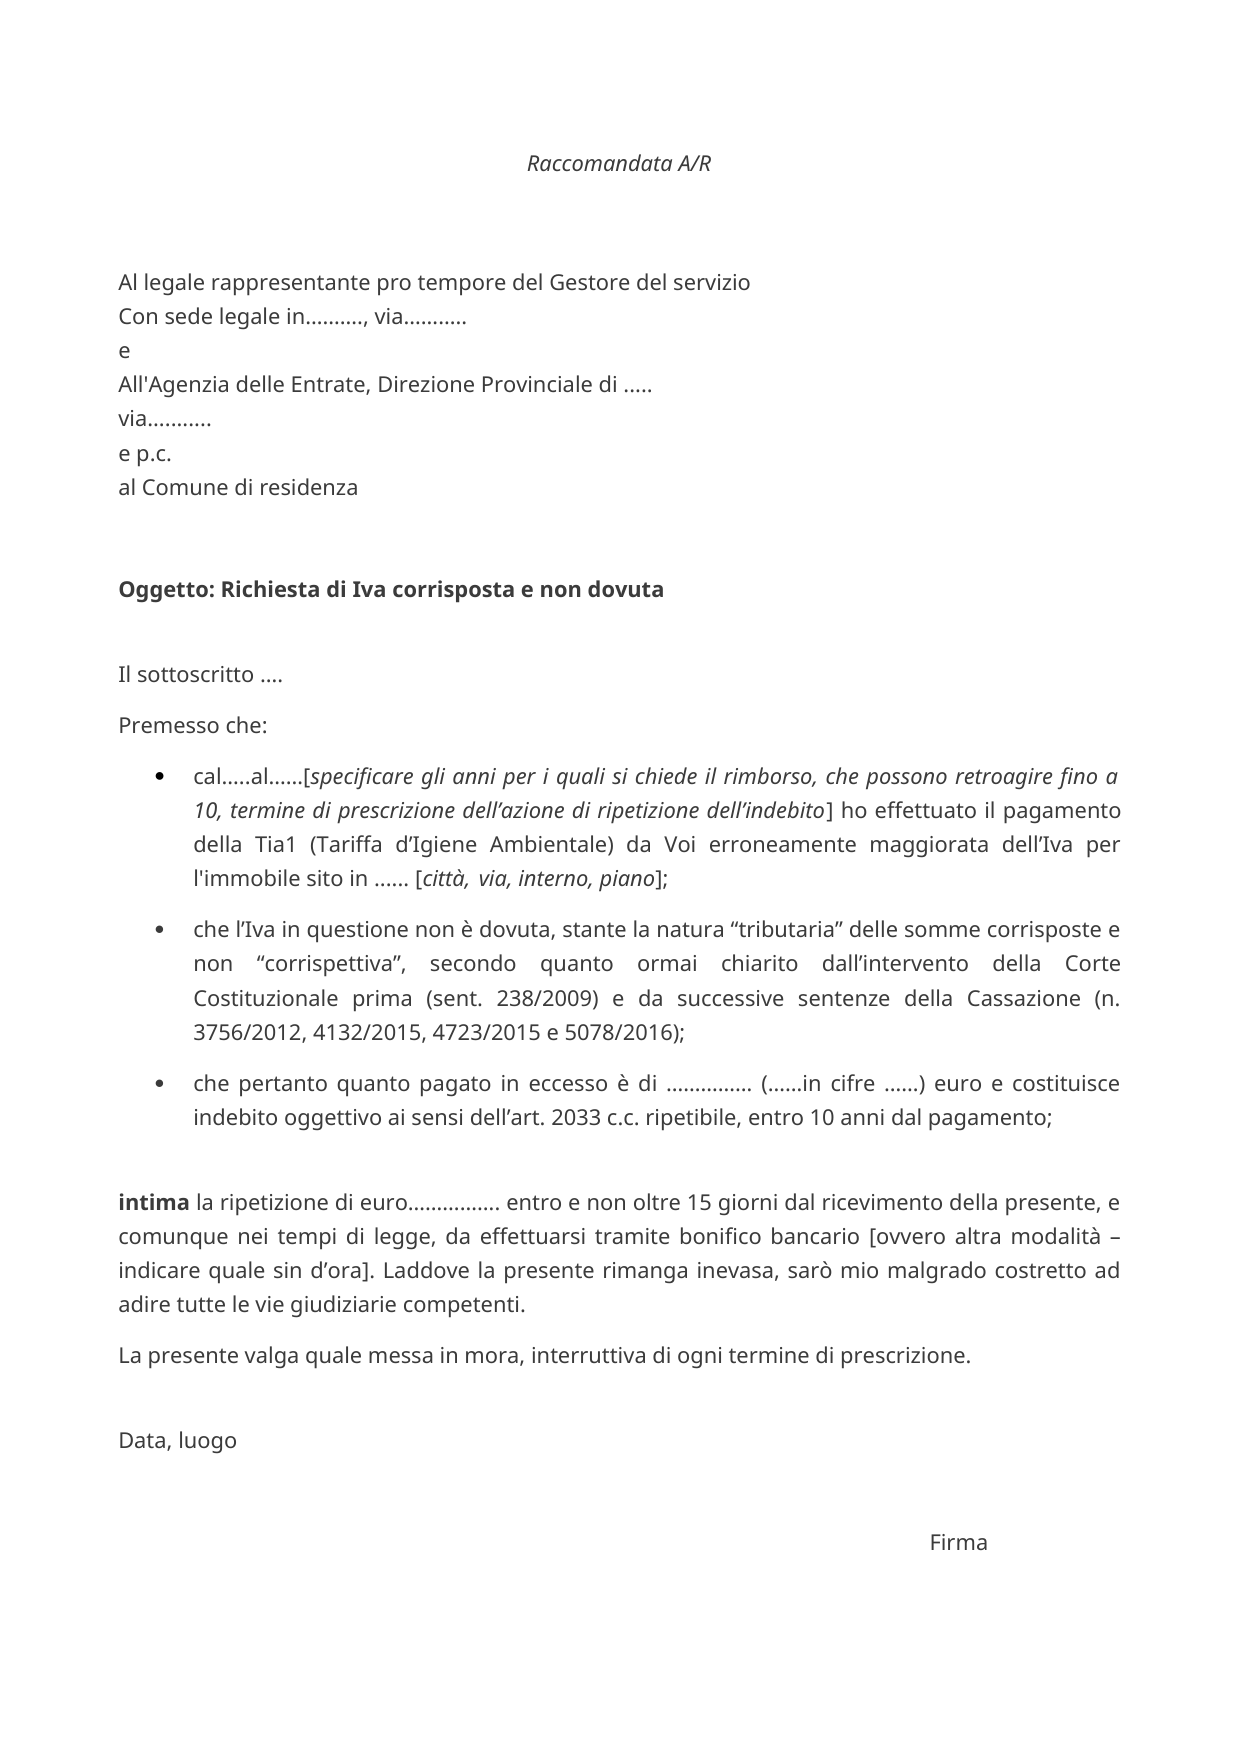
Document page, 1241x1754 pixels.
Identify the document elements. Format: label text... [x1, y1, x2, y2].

text Data, luogo [118, 1391, 1122, 1455]
text intima la ripetizione di euro……………. entro e non oltre 15 giorni dal ricevimento della presente, e comunque nei tempi di legge, da effettuarsi tramite bonifico bancario [ovvero altra modalità – indicare quale sin d’ora]. Laddove la presente rimanga inevasa, sarò mio malgrado costretto ad adire tutte le vie giudiziarie competenti. [118, 1153, 1122, 1319]
text All'Agenzia delle Entrate, Direzione Provinciale di ..... [118, 369, 1122, 399]
list cal…..al……[specificare gli anni per i quali si chiede il rimborso, che possono retroagire fino a 10, termine di prescrizione dell’azione di ripetizione dell’indebito] ho effettuato il pagamento della Tia1 (Tariffa d’Igiene Ambientale) da Voi erroneamente maggiorata dell’Iva per l'immobile sito in ...... [città, via, interno, piano]; [156, 761, 1122, 893]
text La presente valga quale messa in mora, interruttiva di ogni termine di prescrizione. [118, 1340, 1122, 1370]
text Con sede legale in………., via……….. [118, 301, 1122, 331]
text Oggetto: Richiesta di Iva corrisposta e non dovuta [118, 506, 1122, 604]
text Il sottoscritto …. [118, 625, 1122, 689]
list che l’Iva in questione non è dovuta, stante la natura “tributaria” delle somme corrisposte e non “corrispettiva”, secondo quanto ormai chiarito dall’intervento della Corte Costituzionale prima (sent. 238/2009) e da successive sentenze della Cassazione (n. 3756/2012, 4132/2015, 4723/2015 e 5078/2016); [156, 914, 1122, 1047]
text Raccomandata A/R [118, 148, 1122, 177]
list che pertanto quanto pagato in eccesso è di …………… (……in cifre ……) euro e costituisce indebito oggettivo ai sensi dell’art. 2033 c.c. ripetibile, entro 10 anni dal pagamento; [156, 1068, 1122, 1132]
text Firma [856, 1527, 1122, 1557]
text al Comune di residenza [118, 472, 1122, 502]
text Al legale rappresentante pro tempore del Gestore del servizio [118, 198, 1122, 297]
text e [118, 335, 1122, 365]
text via........... e p.c. [118, 403, 1122, 467]
text Premesso che: [118, 710, 1122, 740]
